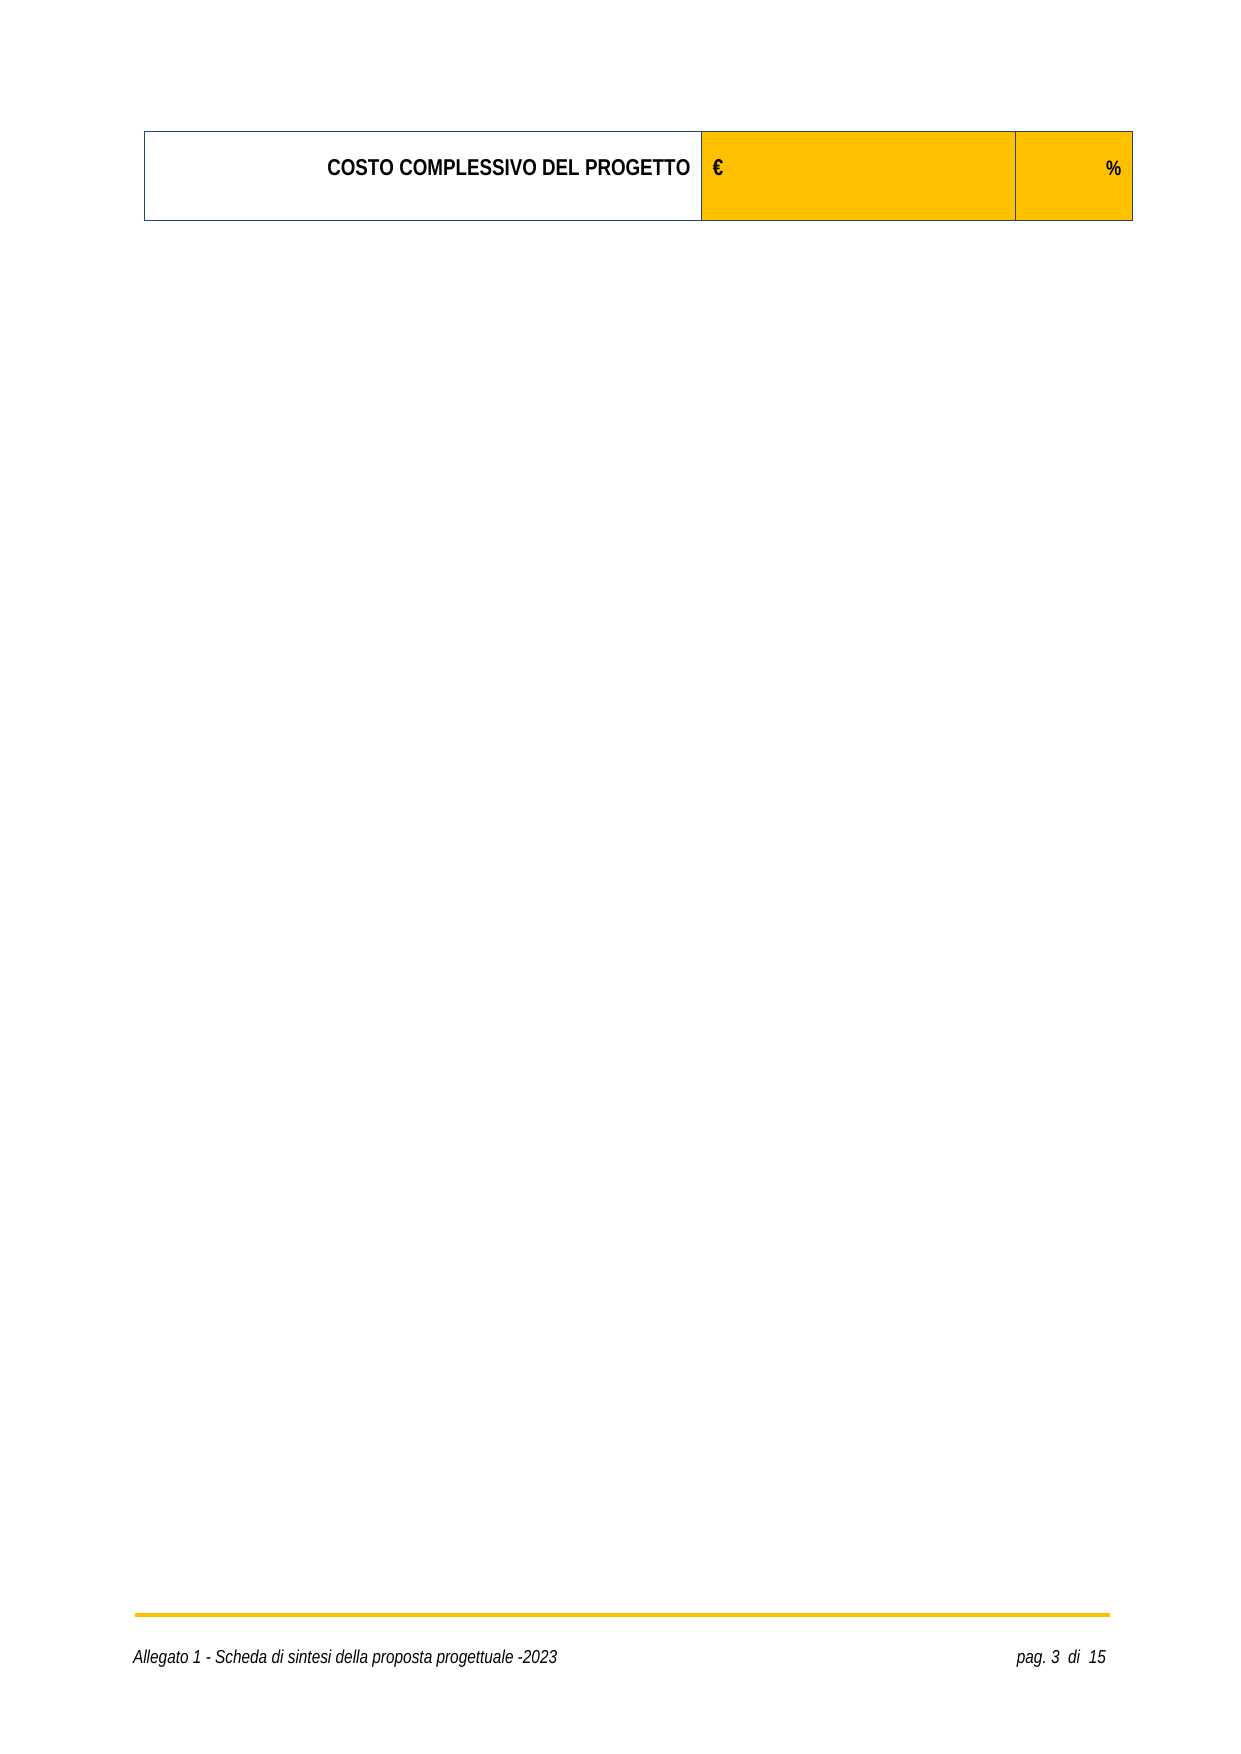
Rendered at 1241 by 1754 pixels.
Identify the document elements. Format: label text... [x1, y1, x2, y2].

table_cell % [1016, 132, 1132, 220]
table_cell COSTO COMPLESSIVO DEL PROGETTO [145, 132, 701, 220]
table_cell € [702, 132, 1015, 220]
